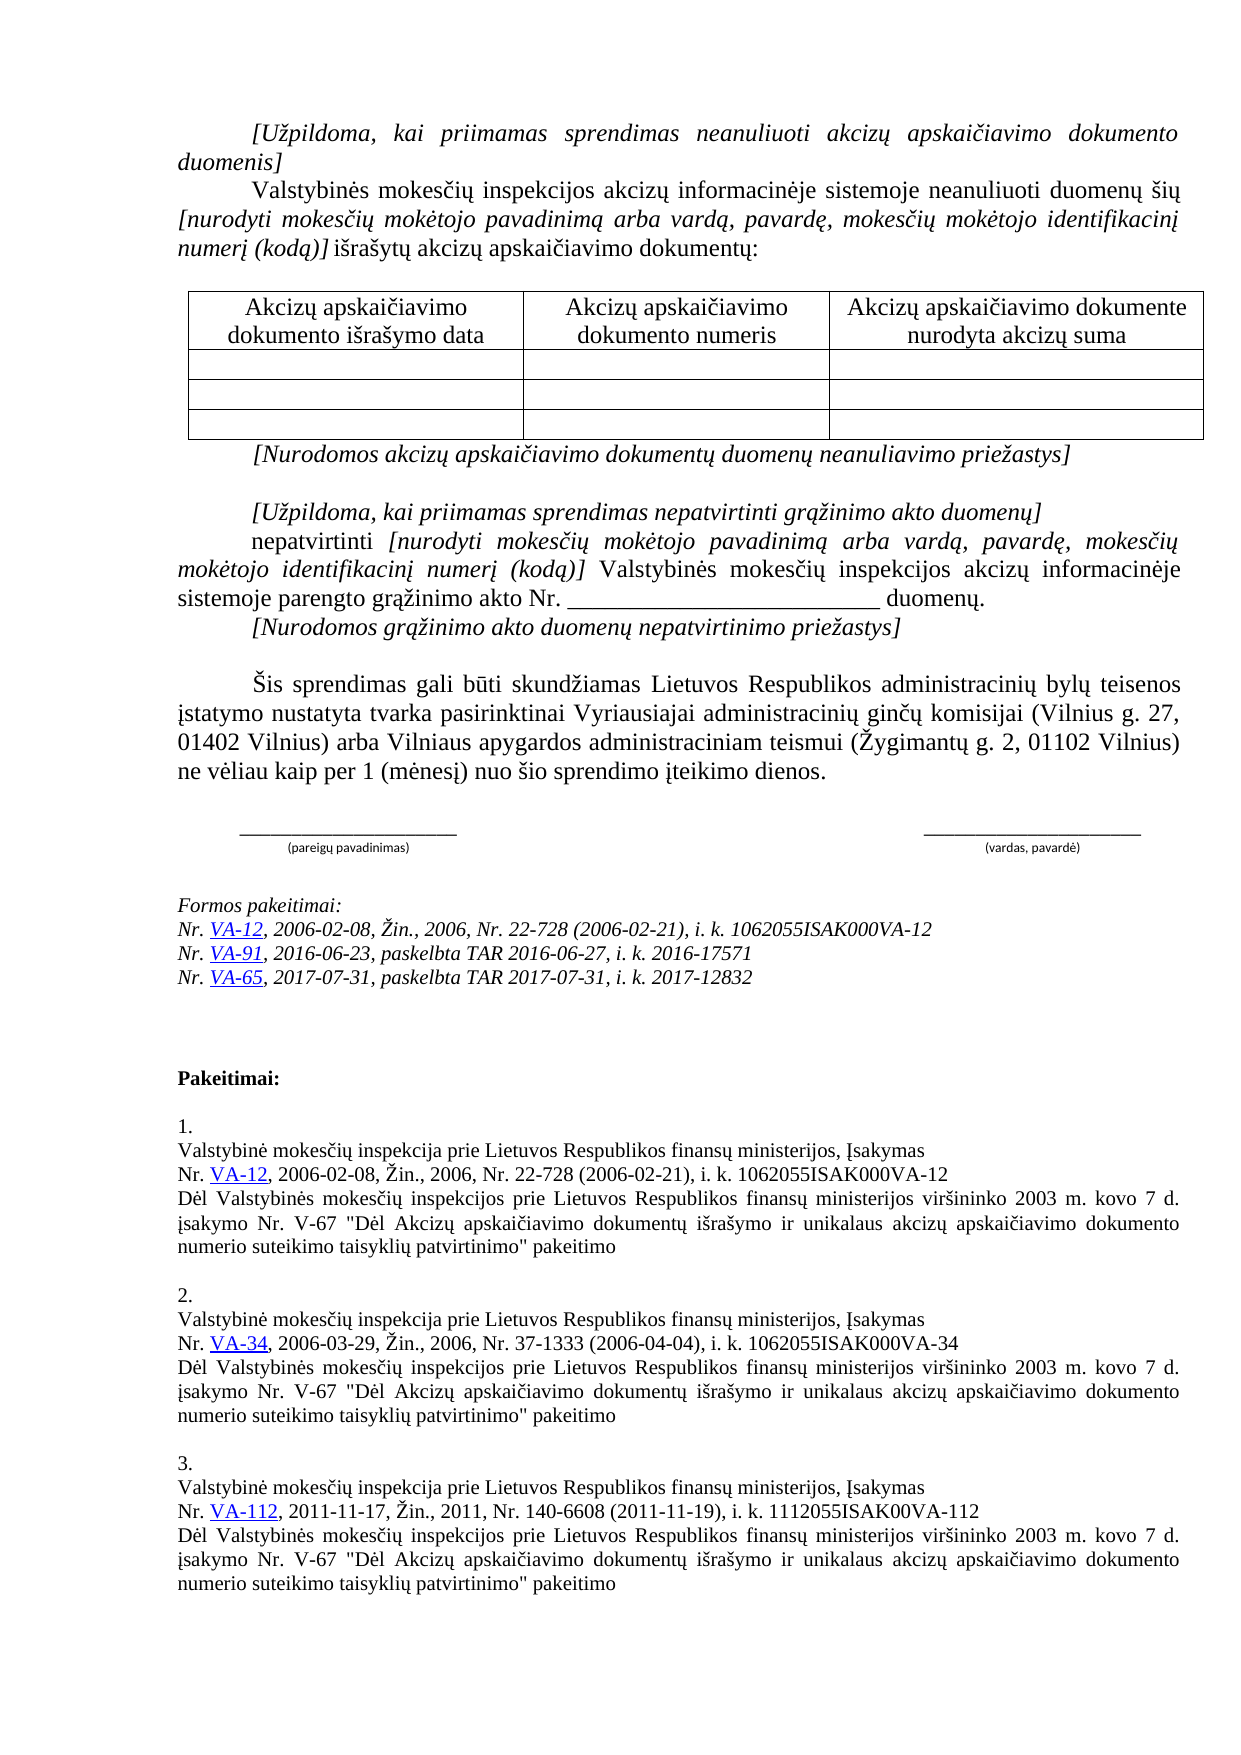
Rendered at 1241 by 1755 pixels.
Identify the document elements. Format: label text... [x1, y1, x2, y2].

text [Užpildoma, kai priimamas sprendimas nepatvirtinti grąžinimo akto duomenų] [177, 497, 1181, 526]
table_cell [524, 350, 829, 379]
text Šis sprendimas gali būti skundžiamas Lietuvos Respublikos administracinių bylų teisenos įstatymo nustatyta tvarka pasirinktinai Vyriausiajai administracinių ginčų komisijai (Vilnius g. 27, 01402 Vilnius) arba Vilniaus apygardos administraciniam teismui (Žygimantų g. 2, 01102 Vilnius) ne vėliau kaip per 1 (mėnesį) nuo šio sprendimo įteikimo dienos. [177, 669, 1181, 784]
text [Užpildoma, kai priimamas sprendimas neanuliuoti akcizų apskaičiavimo dokumento duomenis] [177, 118, 1181, 176]
table_cell [189, 410, 523, 438]
text Dėl Valstybinės mokesčių inspekcijos prie Lietuvos Respublikos finansų ministerijos viršininko 2003 m. kovo 7 d. įsakymo Nr. V-67 "Dėl Akcizų apskaičiavimo dokumentų išrašymo ir unikalaus akcizų apskaičiavimo dokumento numerio suteikimo taisyklių patvirtinimo" pakeitimo [177, 1355, 1181, 1427]
text Dėl Valstybinės mokesčių inspekcijos prie Lietuvos Respublikos finansų ministerijos viršininko 2003 m. kovo 7 d. įsakymo Nr. V-67 "Dėl Akcizų apskaičiavimo dokumentų išrašymo ir unikalaus akcizų apskaičiavimo dokumento numerio suteikimo taisyklių patvirtinimo" pakeitimo [177, 1523, 1181, 1595]
table_header Akcizų apskaičiavimo dokumento numeris [524, 292, 829, 349]
table_header _____________________ [177, 813, 519, 839]
table_cell [189, 350, 523, 379]
text Nr. VA-12, 2006-02-08, Žin., 2006, Nr. 22-728 (2006-02-21), i. k. 1062055ISAK000VA-12 [177, 1162, 1181, 1186]
text nepatvirtinti [nurodyti mokesčių mokėtojo pavadinimą arba vardą, pavardę, mokesčių mokėtojo identifikacinį numerį (kodą)] Valstybinės mokesčių inspekcijos akcizų informacinėje sistemoje parengto grąžinimo akto Nr. _________________________ duomenų. [177, 526, 1181, 612]
text [Nurodomos grąžinimo akto duomenų nepatvirtinimo priežastys] [177, 612, 1181, 641]
text Nr. VA-112, 2011-11-17, Žin., 2011, Nr. 140-6608 (2011-11-19), i. k. 1112055ISAK00VA-112 [177, 1499, 1181, 1523]
text [Nurodomos akcizų apskaičiavimo dokumentų duomenų neanuliavimo priežastys] [177, 439, 1181, 468]
text Valstybinė mokesčių inspekcija prie Lietuvos Respublikos finansų ministerijos, Įsakymas [177, 1138, 1181, 1162]
table_cell (vardas, pavardė) [861, 839, 1204, 864]
text Nr. VA-34, 2006-03-29, Žin., 2006, Nr. 37-1333 (2006-04-04), i. k. 1062055ISAK000VA-34 [177, 1331, 1181, 1355]
table_header Akcizų apskaičiavimo dokumento išrašymo data [189, 292, 523, 349]
text Valstybinė mokesčių inspekcija prie Lietuvos Respublikos finansų ministerijos, Įsakymas [177, 1475, 1181, 1499]
table_cell (pareigų pavadinimas) [177, 839, 519, 864]
text Pakeitimai: [177, 1066, 1181, 1090]
table_header Akcizų apskaičiavimo dokumente nurodyta akcizų suma [830, 292, 1203, 349]
text Nr. VA-12, 2006-02-08, Žin., 2006, Nr. 22-728 (2006-02-21), i. k. 1062055ISAK000VA-12 [177, 917, 1181, 941]
table_cell [524, 410, 829, 438]
text Valstybinė mokesčių inspekcija prie Lietuvos Respublikos finansų ministerijos, Įsakymas [177, 1307, 1181, 1331]
text Nr. VA-91, 2016-06-23, paskelbta TAR 2016-06-27, i. k. 2016-17571 [177, 941, 1181, 965]
text Valstybinės mokesčių inspekcijos akcizų informacinėje sistemoje neanuliuoti duomenų šių [nurodyti mokesčių mokėtojo pavadinimą arba vardą, pavardę, mokesčių mokėtojo identifikacinį numerį (kodą)] išrašytų akcizų apskaičiavimo dokumentų: [177, 176, 1181, 262]
table_cell [519, 839, 861, 864]
text 2. [177, 1283, 1181, 1307]
table_cell [830, 350, 1203, 379]
table_header _____________________ [861, 813, 1204, 839]
text 1. [177, 1114, 1181, 1138]
text Dėl Valstybinės mokesčių inspekcijos prie Lietuvos Respublikos finansų ministerijos viršininko 2003 m. kovo 7 d. įsakymo Nr. V-67 "Dėl Akcizų apskaičiavimo dokumentų išrašymo ir unikalaus akcizų apskaičiavimo dokumento numerio suteikimo taisyklių patvirtinimo" pakeitimo [177, 1186, 1181, 1258]
text Nr. VA-65, 2017-07-31, paskelbta TAR 2017-07-31, i. k. 2017-12832 [177, 965, 1181, 989]
table_cell [189, 380, 523, 409]
text 3. [177, 1451, 1181, 1475]
table_cell [830, 380, 1203, 409]
text Formos pakeitimai: [177, 893, 1181, 917]
table_header [519, 813, 861, 839]
table_cell [524, 380, 829, 409]
table_cell [830, 410, 1203, 438]
